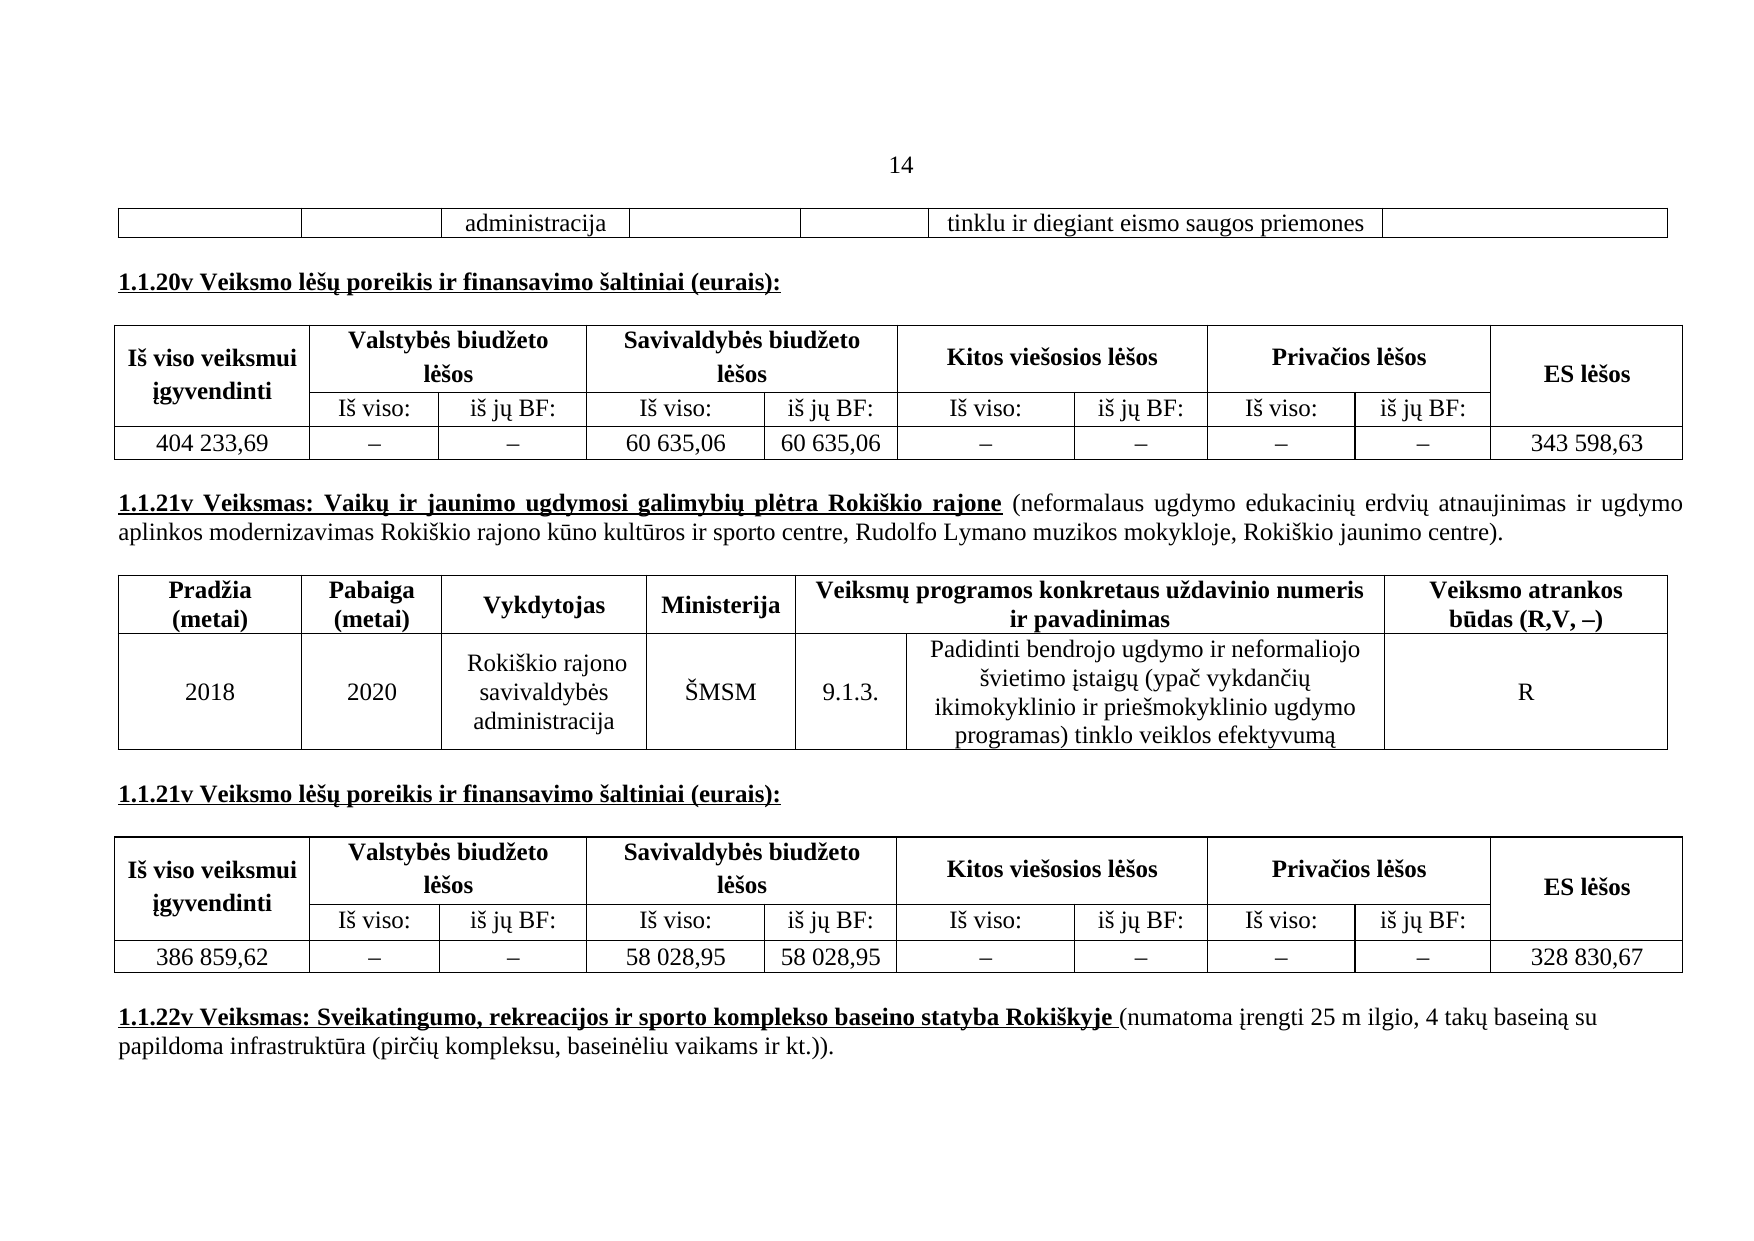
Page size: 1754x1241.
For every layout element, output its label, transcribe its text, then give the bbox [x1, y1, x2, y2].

table_cell administracija [442, 209, 629, 237]
table_cell Iš viso: [897, 905, 1074, 939]
table_cell [302, 209, 441, 237]
table_cell R [1385, 634, 1667, 749]
table_cell iš jų BF: [1075, 393, 1207, 426]
table_header Pradžia (metai) [119, 576, 301, 633]
text 1.1.20v Veiksmo lėšų poreikis ir finansavimo šaltiniai (eurais): [118, 267, 1683, 296]
table_cell Iš viso: [898, 393, 1074, 426]
table_cell – [898, 427, 1074, 458]
table_cell – [310, 427, 438, 458]
table_header Iš viso veiksmui įgyvendinti [115, 838, 309, 939]
text 1.1.21v Veiksmas: Vaikų ir jaunimo ugdymosi galimybių plėtra Rokiškio rajone (neformalaus ugdymo edukacinių erdvių atnaujinimas ir ugdymo aplinkos modernizavimas Rokiškio rajono kūno kultūros ir sporto centre, Rudolfo Lymano muzikos mokykloje, Rokiškio jaunimo centre). [118, 488, 1683, 546]
table_cell 328 830,67 [1491, 941, 1682, 972]
table_cell iš jų BF: [439, 393, 586, 426]
table_cell – [1208, 941, 1354, 972]
table_header Veiksmo atrankos būdas (R,V, –) [1385, 576, 1667, 633]
table_header Kitos viešosios lėšos [898, 326, 1207, 392]
table_cell [119, 209, 301, 237]
table_cell Iš viso: [587, 393, 764, 426]
table_header ES lėšos [1491, 326, 1682, 426]
table_header Privačios lėšos [1208, 326, 1490, 392]
table_header Ministerija [647, 576, 795, 633]
table_cell 2020 [302, 634, 441, 749]
table_header Veiksmų programos konkretaus uždavinio numeris ir pavadinimas [796, 576, 1384, 633]
table_cell 386 859,62 [115, 941, 309, 972]
table_cell [1383, 209, 1667, 237]
table_cell – [440, 941, 586, 972]
table_cell Iš viso: [310, 393, 438, 426]
table_cell Padidinti bendrojo ugdymo ir neformaliojo švietimo įstaigų (ypač vykdančių ikimokyklinio ir priešmokyklinio ugdymo programas) tinklo veiklos efektyvumą [907, 634, 1384, 749]
table_cell iš jų BF: [1356, 905, 1490, 939]
table_cell iš jų BF: [765, 393, 897, 426]
table_cell – [1356, 941, 1490, 972]
table_cell iš jų BF: [440, 905, 586, 939]
table_cell ŠMSM [647, 634, 795, 749]
table_header Iš viso veiksmui įgyvendinti [115, 326, 309, 426]
table_header Savivaldybės biudžeto lėšos [587, 838, 896, 903]
table_header Savivaldybės biudžeto lėšos [587, 326, 897, 392]
table_cell 58 028,95 [587, 941, 764, 972]
table_header Pabaiga (metai) [302, 576, 441, 633]
table_cell – [310, 941, 439, 972]
table_cell 343 598,63 [1491, 427, 1682, 458]
table_cell 9.1.3. [796, 634, 906, 749]
table_cell iš jų BF: [1075, 905, 1207, 939]
table_cell – [897, 941, 1074, 972]
table_header Vykdytojas [442, 576, 646, 633]
table_header ES lėšos [1491, 838, 1682, 939]
table_cell 60 635,06 [765, 427, 897, 458]
table_cell [630, 209, 800, 237]
table_cell 60 635,06 [587, 427, 764, 458]
table_cell – [1075, 427, 1207, 458]
table_cell Iš viso: [310, 905, 439, 939]
table_cell tinklu ir diegiant eismo saugos priemones [929, 209, 1382, 237]
table_cell – [1356, 427, 1490, 458]
table_header Valstybės biudžeto lėšos [310, 326, 586, 392]
table_header Valstybės biudžeto lėšos [310, 838, 586, 903]
table_cell 58 028,95 [765, 941, 896, 972]
table_header Privačios lėšos [1208, 838, 1490, 903]
table_header Kitos viešosios lėšos [897, 838, 1207, 903]
table_cell [801, 209, 928, 237]
table_cell iš jų BF: [1356, 393, 1490, 426]
table_cell – [1075, 941, 1207, 972]
table_cell 404 233,69 [115, 427, 309, 458]
table_cell iš jų BF: [765, 905, 896, 939]
table_cell Iš viso: [1208, 905, 1354, 939]
table_cell 2018 [119, 634, 301, 749]
text 1.1.22v Veiksmas: Sveikatingumo, rekreacijos ir sporto komplekso baseino statyba Rokiškyje (numatoma įrengti 25 m ilgio, 4 takų baseiną su papildoma infrastruktūra (pirčių kompleksu, baseinėliu vaikams ir kt.)). [118, 1002, 1683, 1059]
table_cell Iš viso: [1208, 393, 1354, 426]
table_cell Iš viso: [587, 905, 764, 939]
table_cell – [1208, 427, 1354, 458]
table_cell Rokiškio rajono savivaldybės administracija [442, 634, 646, 749]
text 1.1.21v Veiksmo lėšų poreikis ir finansavimo šaltiniai (eurais): [118, 779, 1683, 808]
table_cell – [439, 427, 586, 458]
